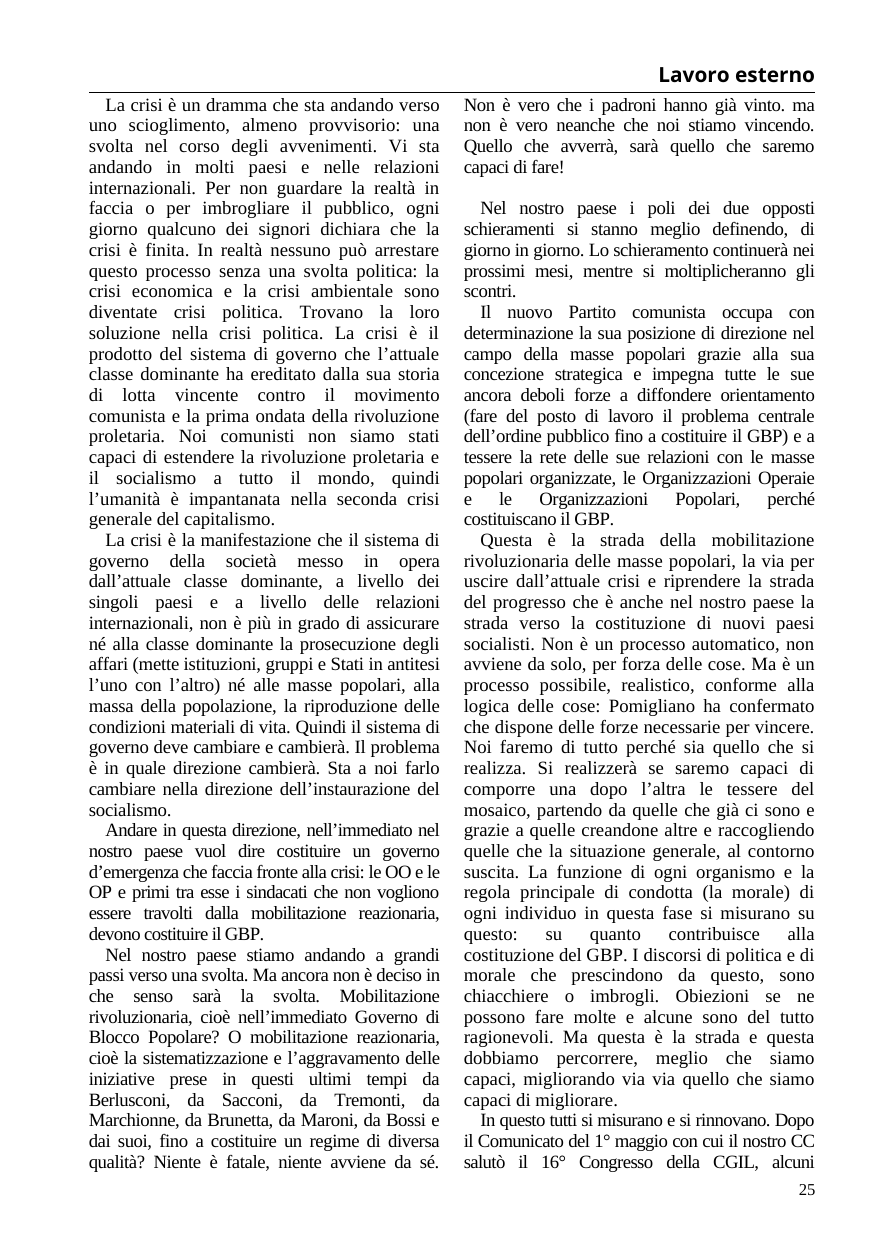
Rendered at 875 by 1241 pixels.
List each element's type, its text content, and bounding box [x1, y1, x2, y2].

text Non è vero che i padroni hanno già vinto. ma non è vero neanche che noi stiamo vincendo. Quello che avverrà, sarà quello che saremo capaci di fare! [463, 94, 815, 177]
text Lavoro esterno [88, 71, 815, 86]
text La crisi è un dramma che sta andando verso uno scioglimento, almeno provvisorio: una svolta nel corso degli avvenimenti. Vi sta andando in molti paesi e nelle relazioni internazionali. Per non guardare la realtà in faccia o per imbrogliare il pubblico, ogni giorno qualcuno dei signori dichiara che la crisi è finita. In realtà nessuno può arrestare questo processo senza una svolta politica: la crisi economica e la crisi ambientale sono diventate crisi politica. Trovano la loro soluzione nella crisi politica. La crisi è il prodotto del sistema di governo che l’attuale classe dominante ha ereditato dalla sua storia di lotta vincente contro il movimento comunista e la prima ondata della rivoluzione proletaria. Noi comunisti non siamo stati capaci di estendere la rivoluzione proletaria e il socialismo a tutto il mondo, quindi l’umanità è impantanata nella seconda crisi generale del capitalismo. [88, 94, 440, 530]
text Il nuovo Partito comunista occupa con determinazione la sua posizione di direzione nel campo della masse popolari grazie alla sua concezione strategica e impegna tutte le sue ancora deboli forze a diffondere orientamento (fare del posto di lavoro il problema centrale dell’ordine pubblico fino a costituire il GBP) e a tessere la rete delle sue relazioni con le masse popolari organizzate, le Organizzazioni Operaie e le Organizzazioni Popolari, perché costituiscano il GBP. [463, 302, 815, 530]
text Nel nostro paese i poli dei due opposti schieramenti si stanno meglio definendo, di giorno in giorno. Lo schieramento continuerà nei prossimi mesi, mentre si moltiplicheranno gli scontri. [463, 198, 815, 302]
text In questo tutti si misurano e si rinnovano. Dopo il Comunicato del 1° maggio con cui il nostro CC salutò il 16° Congresso della CGIL, alcuni [463, 1110, 815, 1172]
text Nel nostro paese stiamo andando a grandi passi verso una svolta. Ma ancora non è deciso in che senso sarà la svolta. Mobilitazione rivoluzionaria, cioè nell’immediato Governo di Blocco Popolare? O mobilitazione reazionaria, cioè la sistematizzazione e l’aggravamento delle iniziative prese in questi ultimi tempi da Berlusconi, da Sacconi, da Tremonti, da Marchionne, da Brunetta, da Maroni, da Bossi e dai suoi, fino a costituire un regime di diversa qualità? Niente è fatale, niente avviene da sé. [88, 944, 440, 1172]
text Questa è la strada della mobilitazione rivoluzionaria delle masse popolari, la via per uscire dall’attuale crisi e riprendere la strada del progresso che è anche nel nostro paese la strada verso la costituzione di nuovi paesi socialisti. Non è un processo automatico, non avviene da solo, per forza delle cose. Ma è un processo possibile, realistico, conforme alla logica delle cose: Pomigliano ha confermato che dispone delle forze necessarie per vincere. Noi faremo di tutto perché sia quello che si realizza. Si realizzerà se saremo capaci di comporre una dopo l’altra le tessere del mosaico, partendo da quelle che già ci sono e grazie a quelle creandone altre e raccogliendo quelle che la situazione generale, al contorno suscita. La funzione di ogni organismo e la regola principale di condotta (la morale) di ogni individuo in questa fase si misurano su questo: su quanto contribuisce alla costituzione del GBP. I discorsi di politica e di morale che prescindono da questo, sono chiacchiere o imbrogli. Obiezioni se ne possono fare molte e alcune sono del tutto ragionevoli. Ma questa è la strada e questa dobbiamo percorrere, meglio che siamo capaci, migliorando via via quello che siamo capaci di migliorare. [463, 530, 815, 1110]
text Andare in questa direzione, nell’immediato nel nostro paese vuol dire costituire un governo d’emergenza che faccia fronte alla crisi: le OO e le OP e primi tra esse i sindacati che non vogliono essere travolti dalla mobilitazione reazionaria, devono costituire il GBP. [88, 820, 440, 944]
text La crisi è la manifestazione che il sistema di governo della società messo in opera dall’attuale classe dominante, a livello dei singoli paesi e a livello delle relazioni internazionali, non è più in grado di assicurare né alla classe dominante la prosecuzione degli affari (mette istituzioni, gruppi e Stati in antitesi l’uno con l’altro) né alle masse popolari, alla massa della popolazione, la riproduzione delle condizioni materiali di vita. Quindi il sistema di governo deve cambiare e cambierà. Il problema è in quale direzione cambierà. Sta a noi farlo cambiare nella direzione dell’instaurazione del socialismo. [88, 530, 440, 820]
